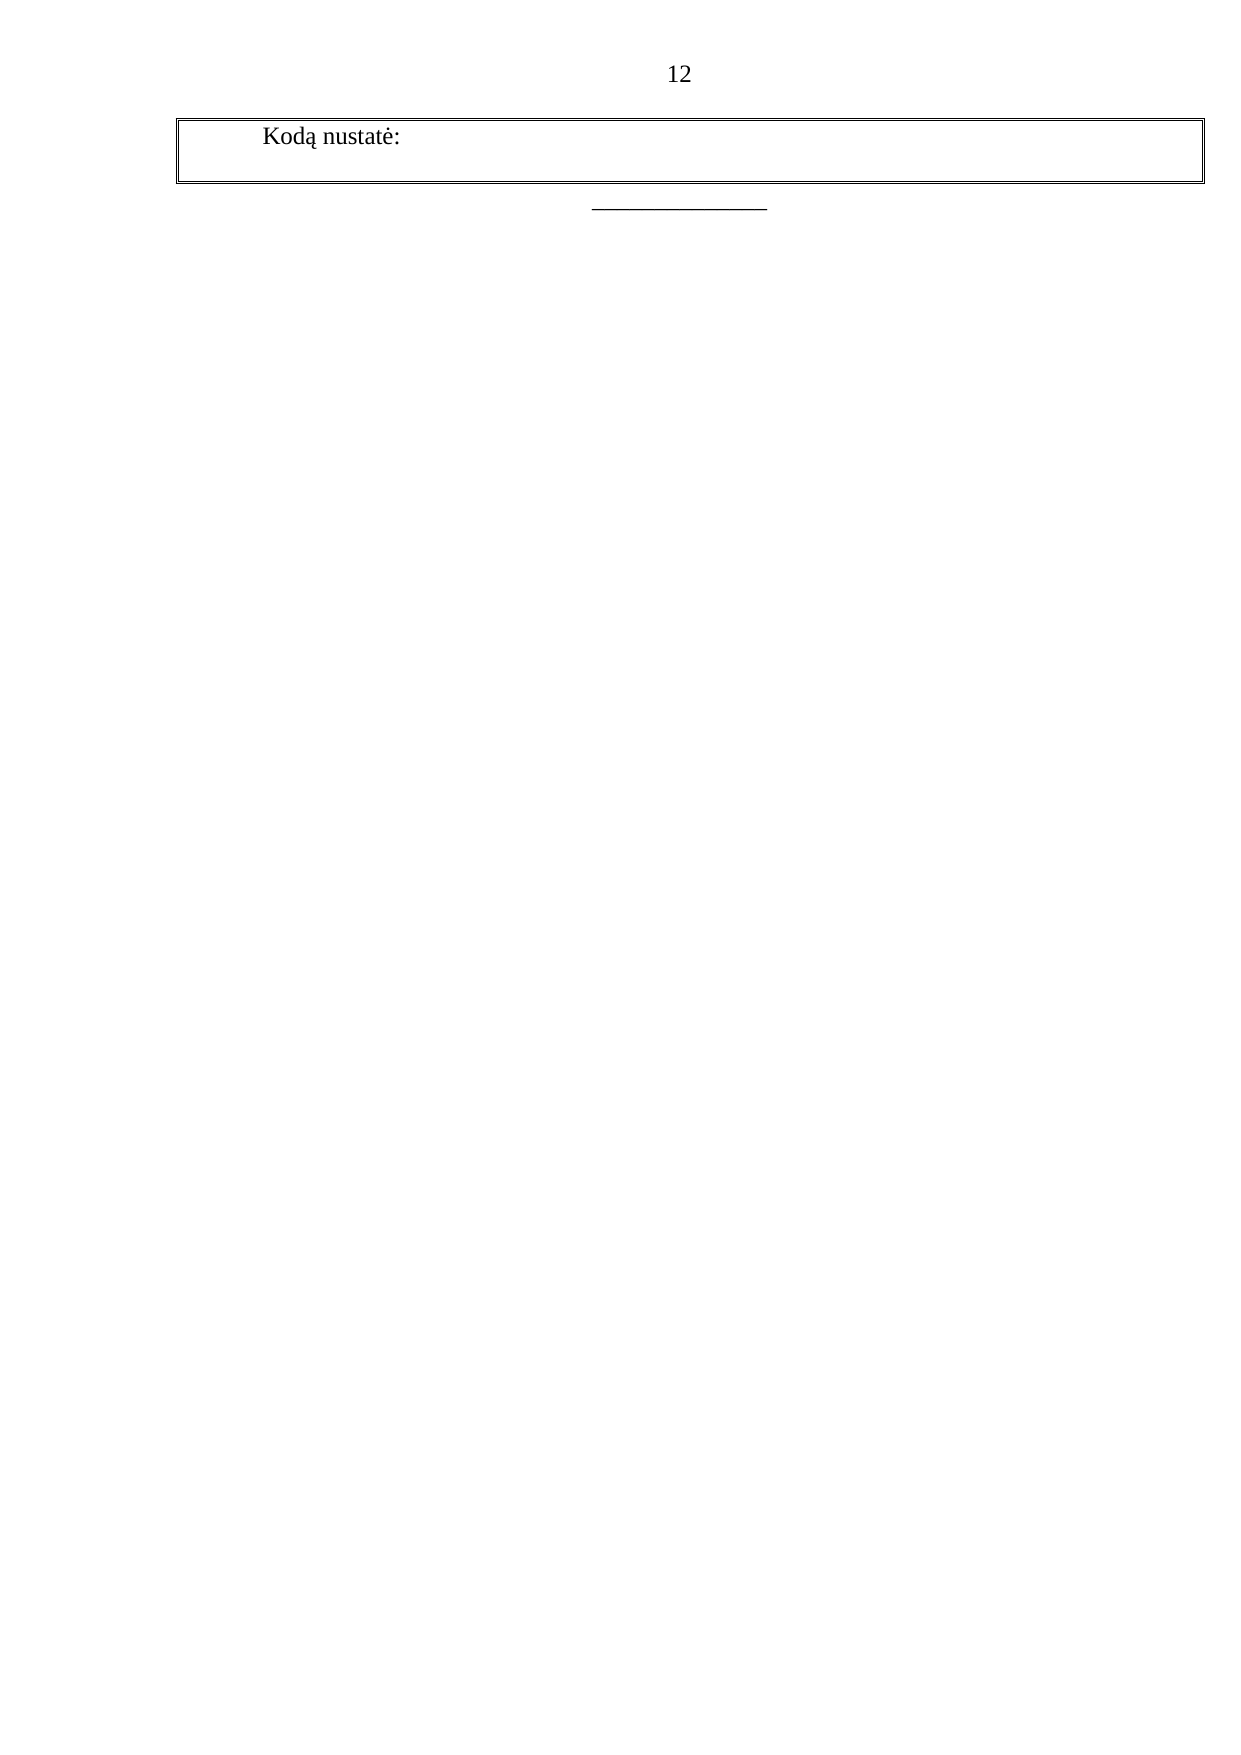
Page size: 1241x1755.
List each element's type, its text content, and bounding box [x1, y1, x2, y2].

text ______________ [177, 184, 1181, 213]
table_cell Kodą nustatė: [179, 121, 1202, 181]
